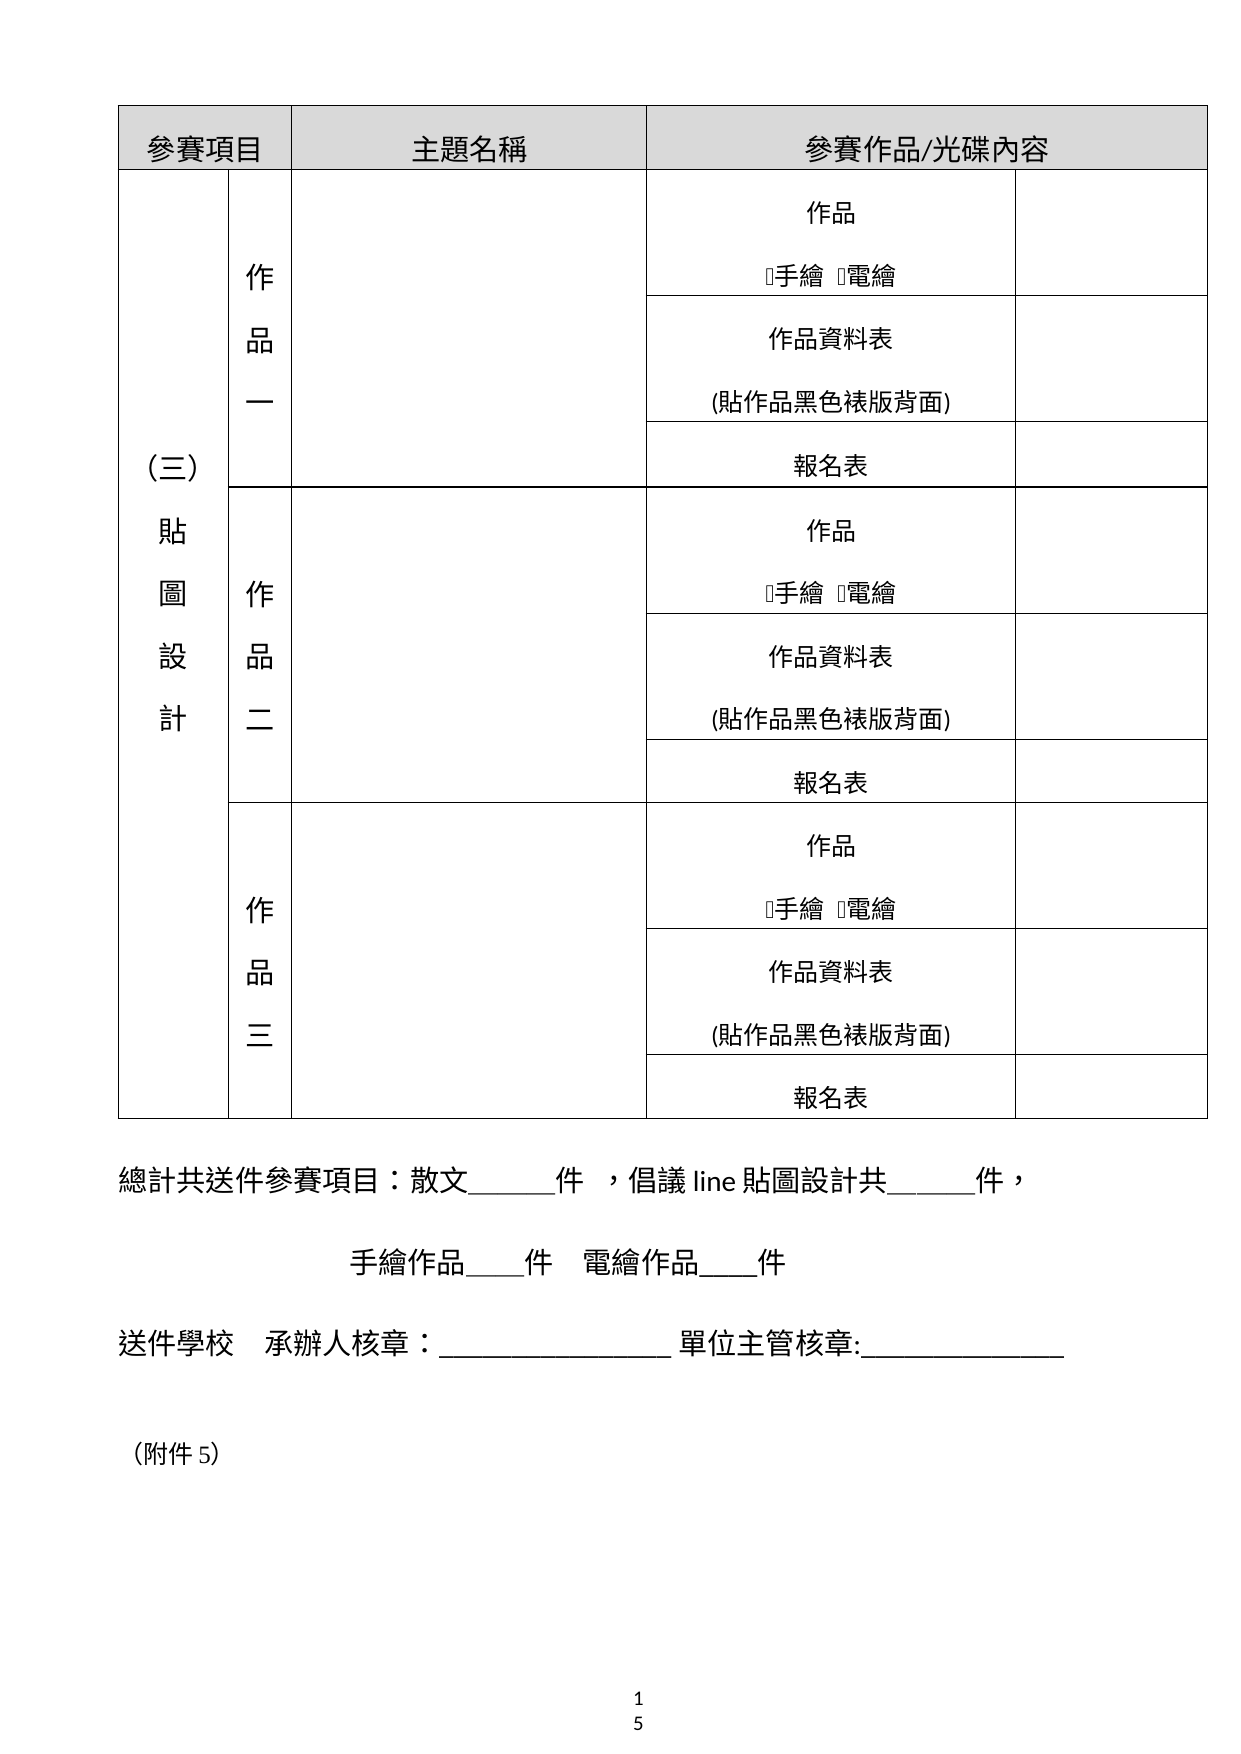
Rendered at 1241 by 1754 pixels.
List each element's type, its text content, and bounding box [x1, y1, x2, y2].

table_cell [292, 170, 646, 486]
text 手繪作品＿＿件 電繪作品____件 [118, 1219, 1150, 1281]
text （附件5） [118, 1444, 1150, 1469]
table_cell 參賽作品/光碟內容 [647, 106, 1207, 169]
table_cell 作品 手繪 電繪 [647, 170, 1015, 295]
table_cell [1016, 740, 1207, 802]
table_cell [1016, 170, 1207, 295]
table_cell 作品三 [229, 803, 291, 1118]
table_cell （三）貼 圖 設 計 [119, 170, 228, 1118]
table_cell 參賽項目 [119, 106, 291, 169]
table_cell 作品 手繪 電繪 [647, 803, 1015, 928]
table_cell [1016, 929, 1207, 1054]
table_cell 作品一 [229, 170, 291, 486]
table_cell [1016, 1055, 1207, 1118]
table_cell 作品 二 [229, 488, 291, 802]
table_cell [1016, 422, 1207, 486]
text 總計共送件參賽項目：散文＿＿＿件 ，倡議line貼圖設計共＿＿＿件， [118, 1137, 1150, 1200]
table_cell 作品 手繪 電繪 [647, 488, 1015, 612]
table_cell [1016, 296, 1207, 421]
text 送件學校 承辦人核章：________________ 單位主管核章:______________ [118, 1300, 1150, 1362]
table_cell 作品資料表 (貼作品黑色裱版背面) [647, 296, 1015, 421]
table_cell 報名表 [647, 422, 1015, 486]
table_cell [292, 488, 646, 802]
table_cell 報名表 [647, 1055, 1015, 1118]
table_cell 報名表 [647, 740, 1015, 802]
table_cell 主題名稱 [292, 106, 646, 169]
table_cell 作品資料表 (貼作品黑色裱版背面) [647, 929, 1015, 1054]
table_cell [1016, 614, 1207, 738]
table_cell [1016, 803, 1207, 928]
table_cell [292, 803, 646, 1118]
table_cell 作品資料表 (貼作品黑色裱版背面) [647, 614, 1015, 738]
table_cell [1016, 488, 1207, 612]
